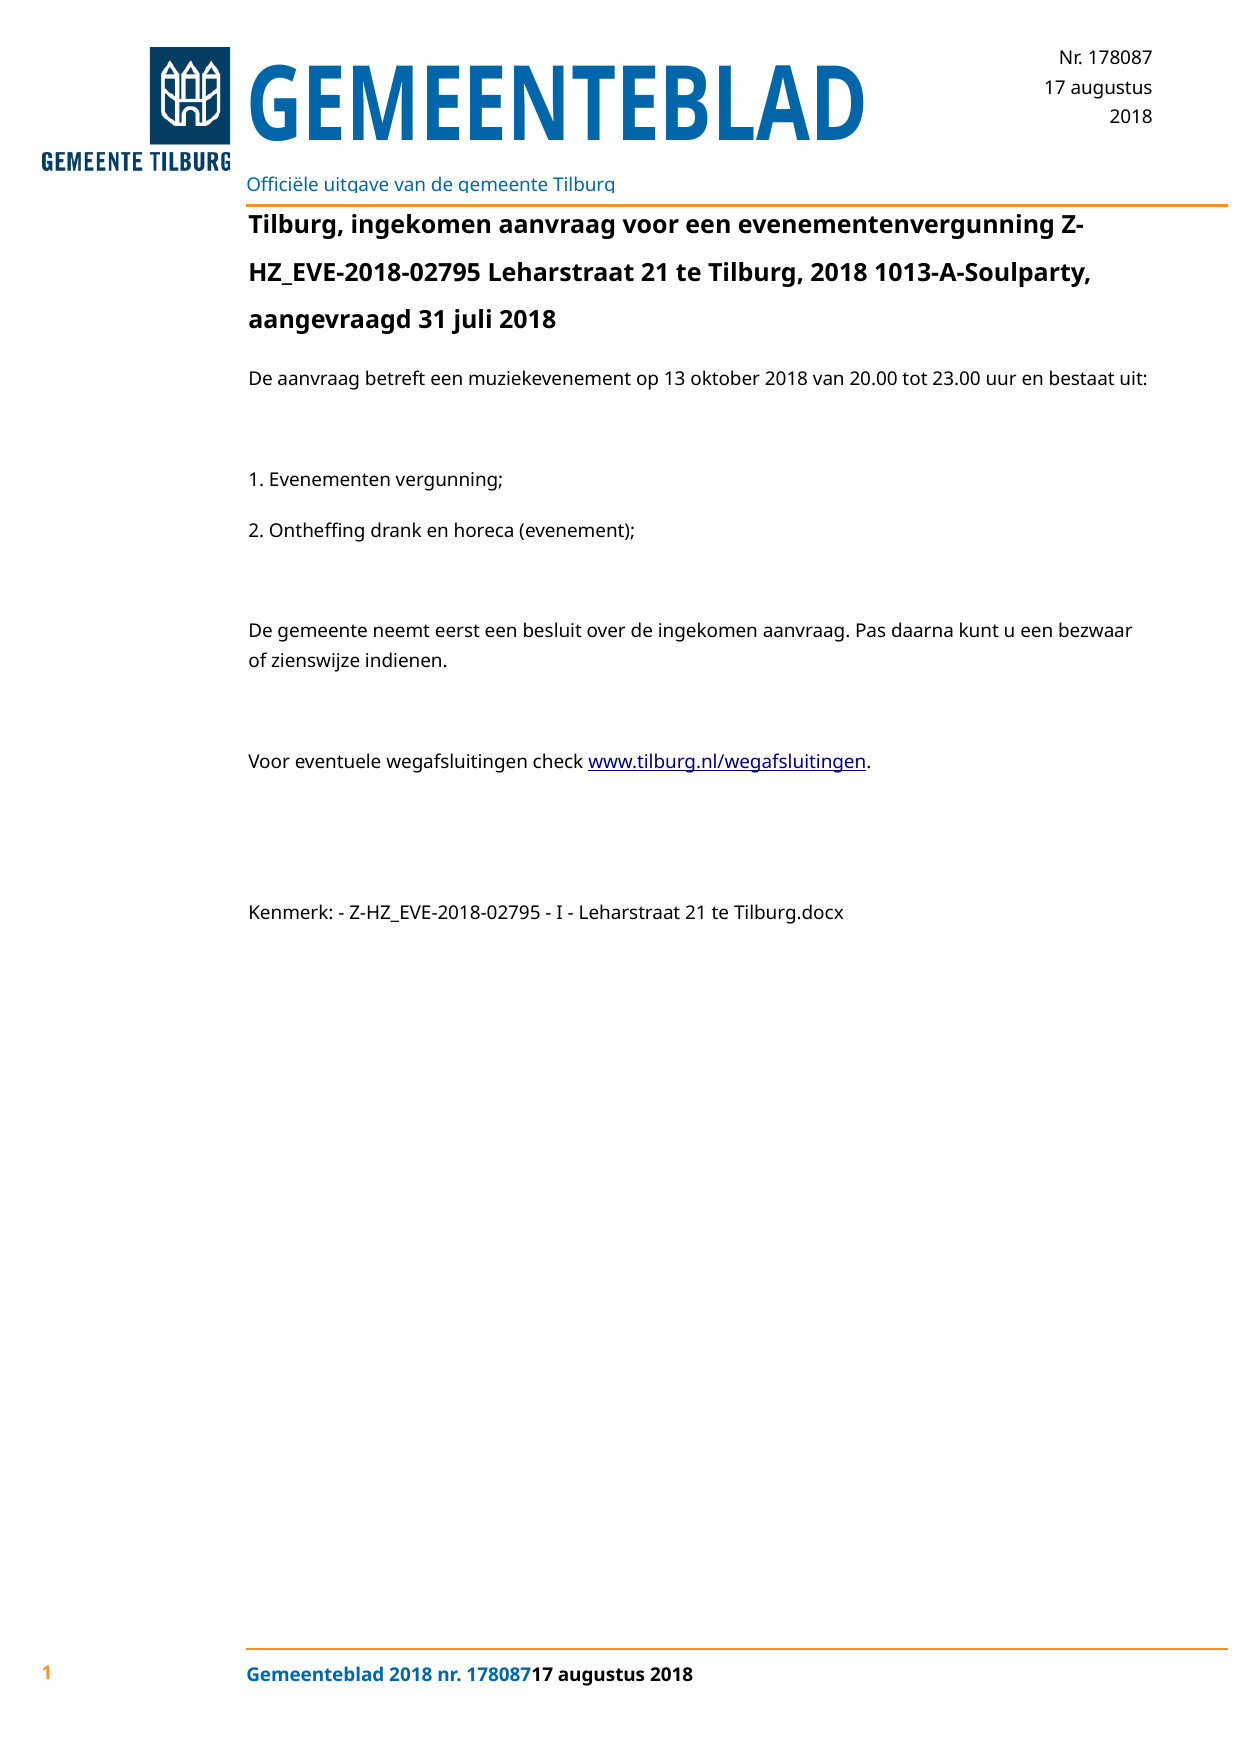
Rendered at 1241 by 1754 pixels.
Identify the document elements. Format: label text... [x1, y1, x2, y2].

text De aanvraag betreft een muziekevenement op 13 oktober 2018 van 20.00 tot 23.00 uur en bestaat uit: [248, 366, 1152, 391]
text Voor eventuele wegafsluitingen check www.tilburg.nl/wegafsluitingen. [248, 748, 1152, 774]
text Tilburg, ingekomen aanvraag voor een evenementenvergunning Z-HZ_EVE-2018-02795 Leharstraat 21 te Tilburg, 2018 1013-A-Soulparty, aangevraagd 31 juli 2018 [248, 207, 1152, 336]
text 1. Evenementen vergunning; [248, 466, 1152, 492]
picture [41, 47, 231, 172]
text De gemeente neemt eerst een besluit over de ingekomen aanvraag. Pas daarna kunt u een bezwaar of zienswijze indienen. [248, 618, 1152, 673]
text 2. Ontheffing drank en horeca (evenement); [248, 517, 1152, 542]
text Kenmerk: - Z-HZ_EVE-2018-02795 - I - Leharstraat 21 te Tilburg.docx [248, 899, 1152, 925]
